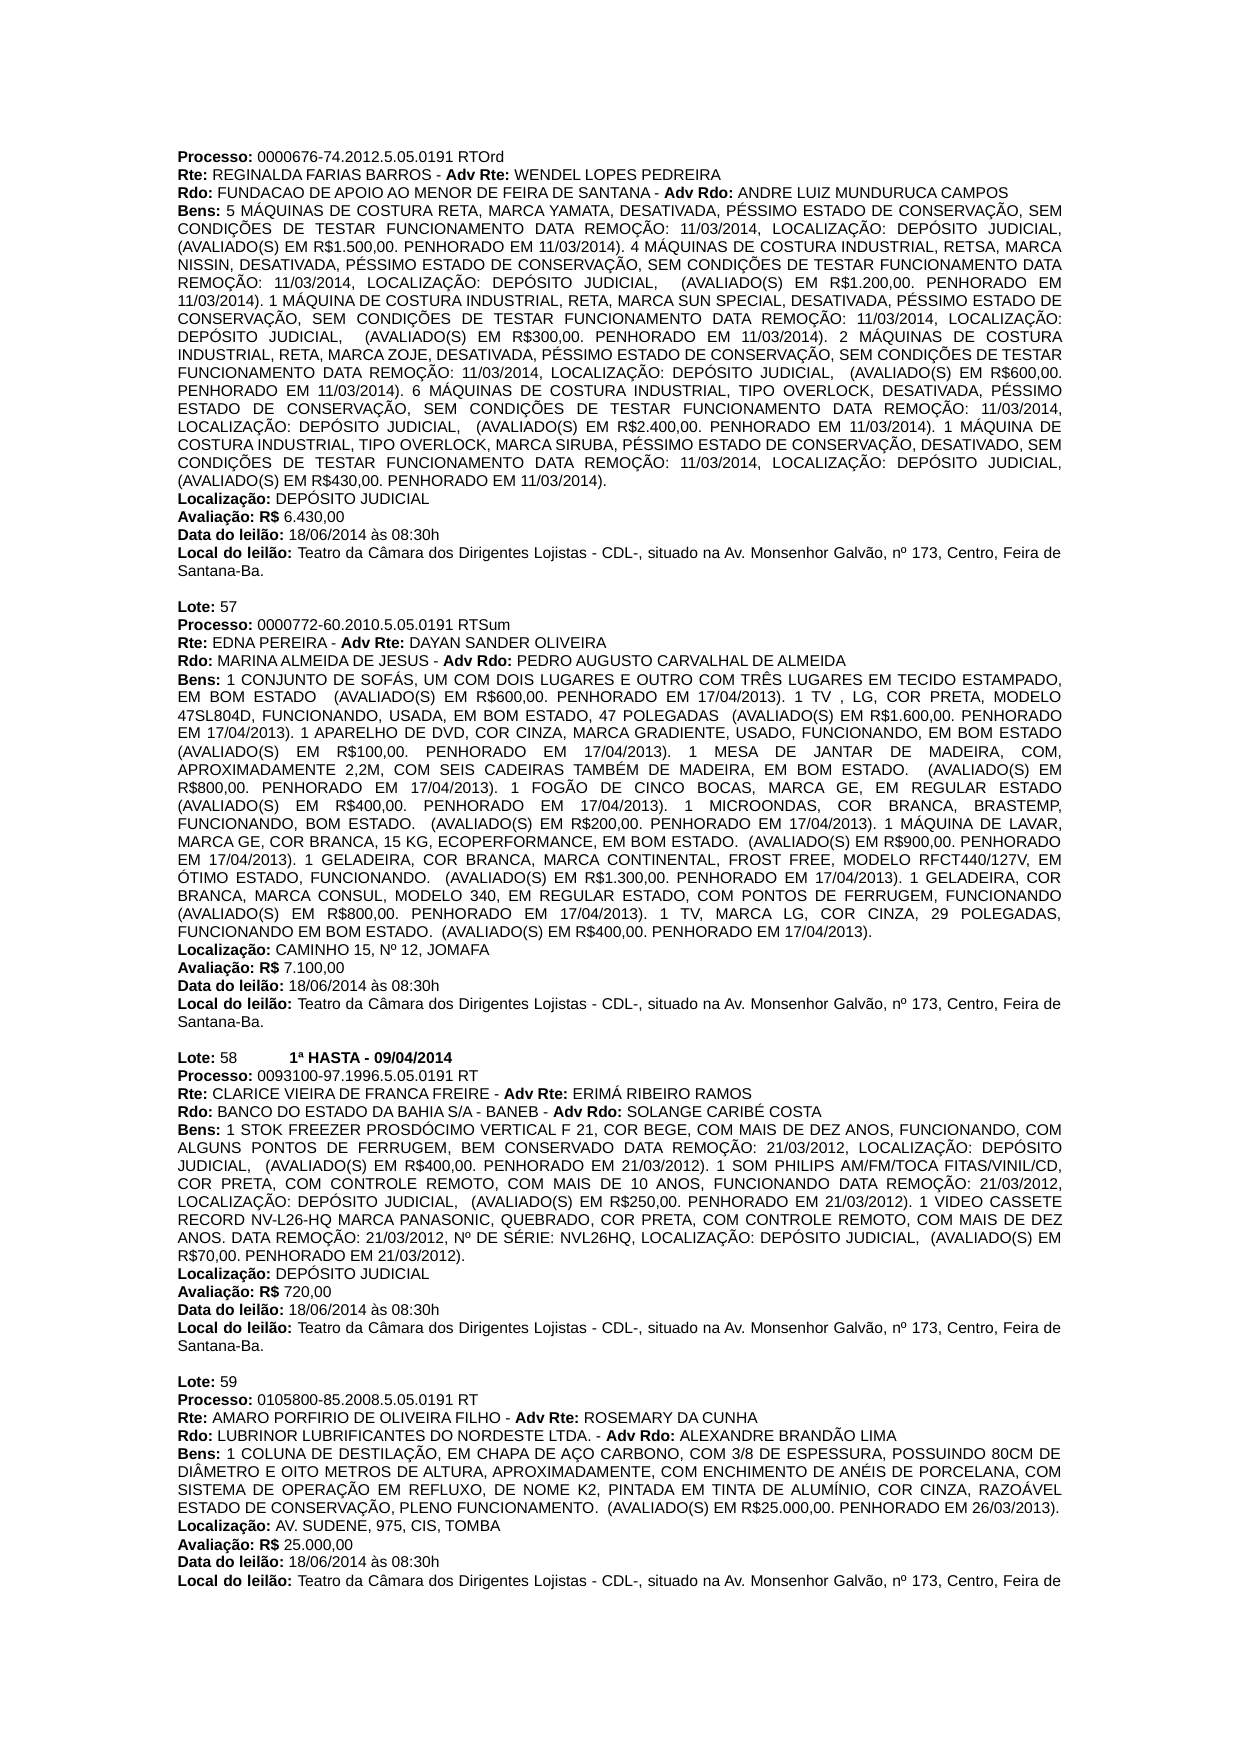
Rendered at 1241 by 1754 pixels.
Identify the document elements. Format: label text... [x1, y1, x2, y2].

text Processo: 0000772-60.2010.5.05.0191 RTSum [177, 616, 1063, 634]
text Rdo: LUBRINOR LUBRIFICANTES DO NORDESTE LTDA. - Adv Rdo: ALEXANDRE BRANDÃO LIMA [177, 1427, 1063, 1445]
text Data do leilão: 18/06/2014 às 08:30h [177, 1301, 1063, 1319]
text Lote: 59 [177, 1373, 1063, 1391]
text Rdo: BANCO DO ESTADO DA BAHIA S/A - BANEB - Adv Rdo: SOLANGE CARIBÉ COSTA [177, 1103, 1063, 1121]
text Rte: REGINALDA FARIAS BARROS - Adv Rte: WENDEL LOPES PEDREIRA [177, 166, 1063, 184]
text Lote: 58 1ª HASTA - 09/04/2014 [177, 1049, 1063, 1067]
text Localização: CAMINHO 15, Nº 12, JOMAFA [177, 941, 1063, 958]
text Rte: EDNA PEREIRA - Adv Rte: DAYAN SANDER OLIVEIRA [177, 634, 1063, 652]
text Bens: 5 MÁQUINAS DE COSTURA RETA, MARCA YAMATA, DESATIVADA, PÉSSIMO ESTADO DE CONSERVAÇÃO, SEM CONDIÇÕES DE TESTAR FUNCIONAMENTO DATA REMOÇÃO: 11/03/2014, LOCALIZAÇÃO: DEPÓSITO JUDICIAL, (AVALIADO(S) EM R$1.500,00. PENHORADO EM 11/03/2014). 4 MÁQUINAS DE COSTURA INDUSTRIAL, RETSA, MARCA NISSIN, DESATIVADA, PÉSSIMO ESTADO DE CONSERVAÇÃO, SEM CONDIÇÕES DE TESTAR FUNCIONAMENTO DATA REMOÇÃO: 11/03/2014, LOCALIZAÇÃO: DEPÓSITO JUDICIAL, (AVALIADO(S) EM R$1.200,00. PENHORADO EM 11/03/2014). 1 MÁQUINA DE COSTURA INDUSTRIAL, RETA, MARCA SUN SPECIAL, DESATIVADA, PÉSSIMO ESTADO DE CONSERVAÇÃO, SEM CONDIÇÕES DE TESTAR FUNCIONAMENTO DATA REMOÇÃO: 11/03/2014, LOCALIZAÇÃO: DEPÓSITO JUDICIAL, (AVALIADO(S) EM R$300,00. PENHORADO EM 11/03/2014). 2 MÁQUINAS DE COSTURA INDUSTRIAL, RETA, MARCA ZOJE, DESATIVADA, PÉSSIMO ESTADO DE CONSERVAÇÃO, SEM CONDIÇÕES DE TESTAR FUNCIONAMENTO DATA REMOÇÃO: 11/03/2014, LOCALIZAÇÃO: DEPÓSITO JUDICIAL, (AVALIADO(S) EM R$600,00. PENHORADO EM 11/03/2014). 6 MÁQUINAS DE COSTURA INDUSTRIAL, TIPO OVERLOCK, DESATIVADA, PÉSSIMO ESTADO DE CONSERVAÇÃO, SEM CONDIÇÕES DE TESTAR FUNCIONAMENTO DATA REMOÇÃO: 11/03/2014, LOCALIZAÇÃO: DEPÓSITO JUDICIAL, (AVALIADO(S) EM R$2.400,00. PENHORADO EM 11/03/2014). 1 MÁQUINA DE COSTURA INDUSTRIAL, TIPO OVERLOCK, MARCA SIRUBA, PÉSSIMO ESTADO DE CONSERVAÇÃO, DESATIVADO, SEM CONDIÇÕES DE TESTAR FUNCIONAMENTO DATA REMOÇÃO: 11/03/2014, LOCALIZAÇÃO: DEPÓSITO JUDICIAL, (AVALIADO(S) EM R$430,00. PENHORADO EM 11/03/2014). [177, 202, 1063, 490]
text Localização: DEPÓSITO JUDICIAL [177, 490, 1063, 508]
text Rdo: MARINA ALMEIDA DE JESUS - Adv Rdo: PEDRO AUGUSTO CARVALHAL DE ALMEIDA [177, 652, 1063, 670]
text Lote: 57 [177, 598, 1063, 616]
text Bens: 1 STOK FREEZER PROSDÓCIMO VERTICAL F 21, COR BEGE, COM MAIS DE DEZ ANOS, FUNCIONANDO, COM ALGUNS PONTOS DE FERRUGEM, BEM CONSERVADO DATA REMOÇÃO: 21/03/2012, LOCALIZAÇÃO: DEPÓSITO JUDICIAL, (AVALIADO(S) EM R$400,00. PENHORADO EM 21/03/2012). 1 SOM PHILIPS AM/FM/TOCA FITAS/VINIL/CD, COR PRETA, COM CONTROLE REMOTO, COM MAIS DE 10 ANOS, FUNCIONANDO DATA REMOÇÃO: 21/03/2012, LOCALIZAÇÃO: DEPÓSITO JUDICIAL, (AVALIADO(S) EM R$250,00. PENHORADO EM 21/03/2012). 1 VIDEO CASSETE RECORD NV-L26-HQ MARCA PANASONIC, QUEBRADO, COR PRETA, COM CONTROLE REMOTO, COM MAIS DE DEZ ANOS. DATA REMOÇÃO: 21/03/2012, Nº DE SÉRIE: NVL26HQ, LOCALIZAÇÃO: DEPÓSITO JUDICIAL, (AVALIADO(S) EM R$70,00. PENHORADO EM 21/03/2012). [177, 1121, 1063, 1265]
text Rte: CLARICE VIEIRA DE FRANCA FREIRE - Adv Rte: ERIMÁ RIBEIRO RAMOS [177, 1085, 1063, 1103]
text Avaliação: R$ 6.430,00 [177, 508, 1063, 526]
text Data do leilão: 18/06/2014 às 08:30h [177, 526, 1063, 544]
text Bens: 1 COLUNA DE DESTILAÇÃO, EM CHAPA DE AÇO CARBONO, COM 3/8 DE ESPESSURA, POSSUINDO 80CM DE DIÂMETRO E OITO METROS DE ALTURA, APROXIMADAMENTE, COM ENCHIMENTO DE ANÉIS DE PORCELANA, COM SISTEMA DE OPERAÇÃO EM REFLUXO, DE NOME K2, PINTADA EM TINTA DE ALUMÍNIO, COR CINZA, RAZOÁVEL ESTADO DE CONSERVAÇÃO, PLENO FUNCIONAMENTO. (AVALIADO(S) EM R$25.000,00. PENHORADO EM 26/03/2013). [177, 1445, 1063, 1517]
text Localização: DEPÓSITO JUDICIAL [177, 1265, 1063, 1283]
text Processo: 0000676-74.2012.5.05.0191 RTOrd [177, 148, 1063, 166]
text Processo: 0093100-97.1996.5.05.0191 RT [177, 1067, 1063, 1085]
text Avaliação: R$ 720,00 [177, 1283, 1063, 1301]
text Rte: AMARO PORFIRIO DE OLIVEIRA FILHO - Adv Rte: ROSEMARY DA CUNHA [177, 1409, 1063, 1427]
text Processo: 0105800-85.2008.5.05.0191 RT [177, 1391, 1063, 1409]
text Avaliação: R$ 7.100,00 [177, 958, 1063, 977]
text Rdo: FUNDACAO DE APOIO AO MENOR DE FEIRA DE SANTANA - Adv Rdo: ANDRE LUIZ MUNDURUCA CAMPOS [177, 184, 1063, 202]
text Local do leilão: Teatro da Câmara dos Dirigentes Lojistas - CDL-, situado na Av. Monsenhor Galvão, nº 173, Centro, Feira de Santana-Ba. [177, 544, 1063, 580]
text Localização: AV. SUDENE, 975, CIS, TOMBA [177, 1517, 1063, 1535]
text Bens: 1 CONJUNTO DE SOFÁS, UM COM DOIS LUGARES E OUTRO COM TRÊS LUGARES EM TECIDO ESTAMPADO, EM BOM ESTADO (AVALIADO(S) EM R$600,00. PENHORADO EM 17/04/2013). 1 TV , LG, COR PRETA, MODELO 47SL804D, FUNCIONANDO, USADA, EM BOM ESTADO, 47 POLEGADAS (AVALIADO(S) EM R$1.600,00. PENHORADO EM 17/04/2013). 1 APARELHO DE DVD, COR CINZA, MARCA GRADIENTE, USADO, FUNCIONANDO, EM BOM ESTADO (AVALIADO(S) EM R$100,00. PENHORADO EM 17/04/2013). 1 MESA DE JANTAR DE MADEIRA, COM, APROXIMADAMENTE 2,2M, COM SEIS CADEIRAS TAMBÉM DE MADEIRA, EM BOM ESTADO. (AVALIADO(S) EM R$800,00. PENHORADO EM 17/04/2013). 1 FOGÃO DE CINCO BOCAS, MARCA GE, EM REGULAR ESTADO (AVALIADO(S) EM R$400,00. PENHORADO EM 17/04/2013). 1 MICROONDAS, COR BRANCA, BRASTEMP, FUNCIONANDO, BOM ESTADO. (AVALIADO(S) EM R$200,00. PENHORADO EM 17/04/2013). 1 MÁQUINA DE LAVAR, MARCA GE, COR BRANCA, 15 KG, ECOPERFORMANCE, EM BOM ESTADO. (AVALIADO(S) EM R$900,00. PENHORADO EM 17/04/2013). 1 GELADEIRA, COR BRANCA, MARCA CONTINENTAL, FROST FREE, MODELO RFCT440/127V, EM ÓTIMO ESTADO, FUNCIONANDO. (AVALIADO(S) EM R$1.300,00. PENHORADO EM 17/04/2013). 1 GELADEIRA, COR BRANCA, MARCA CONSUL, MODELO 340, EM REGULAR ESTADO, COM PONTOS DE FERRUGEM, FUNCIONANDO (AVALIADO(S) EM R$800,00. PENHORADO EM 17/04/2013). 1 TV, MARCA LG, COR CINZA, 29 POLEGADAS, FUNCIONANDO EM BOM ESTADO. (AVALIADO(S) EM R$400,00. PENHORADO EM 17/04/2013). [177, 670, 1063, 941]
text Local do leilão: Teatro da Câmara dos Dirigentes Lojistas - CDL-, situado na Av. Monsenhor Galvão, nº 173, Centro, Feira de Santana-Ba. [177, 1319, 1063, 1355]
text Data do leilão: 18/06/2014 às 08:30h [177, 977, 1063, 994]
text Local do leilão: Teatro da Câmara dos Dirigentes Lojistas - CDL-, situado na Av. Monsenhor Galvão, nº 173, Centro, Feira de [177, 1571, 1063, 1589]
text Data do leilão: 18/06/2014 às 08:30h [177, 1553, 1063, 1571]
text Local do leilão: Teatro da Câmara dos Dirigentes Lojistas - CDL-, situado na Av. Monsenhor Galvão, nº 173, Centro, Feira de Santana-Ba. [177, 994, 1063, 1031]
text Avaliação: R$ 25.000,00 [177, 1535, 1063, 1553]
